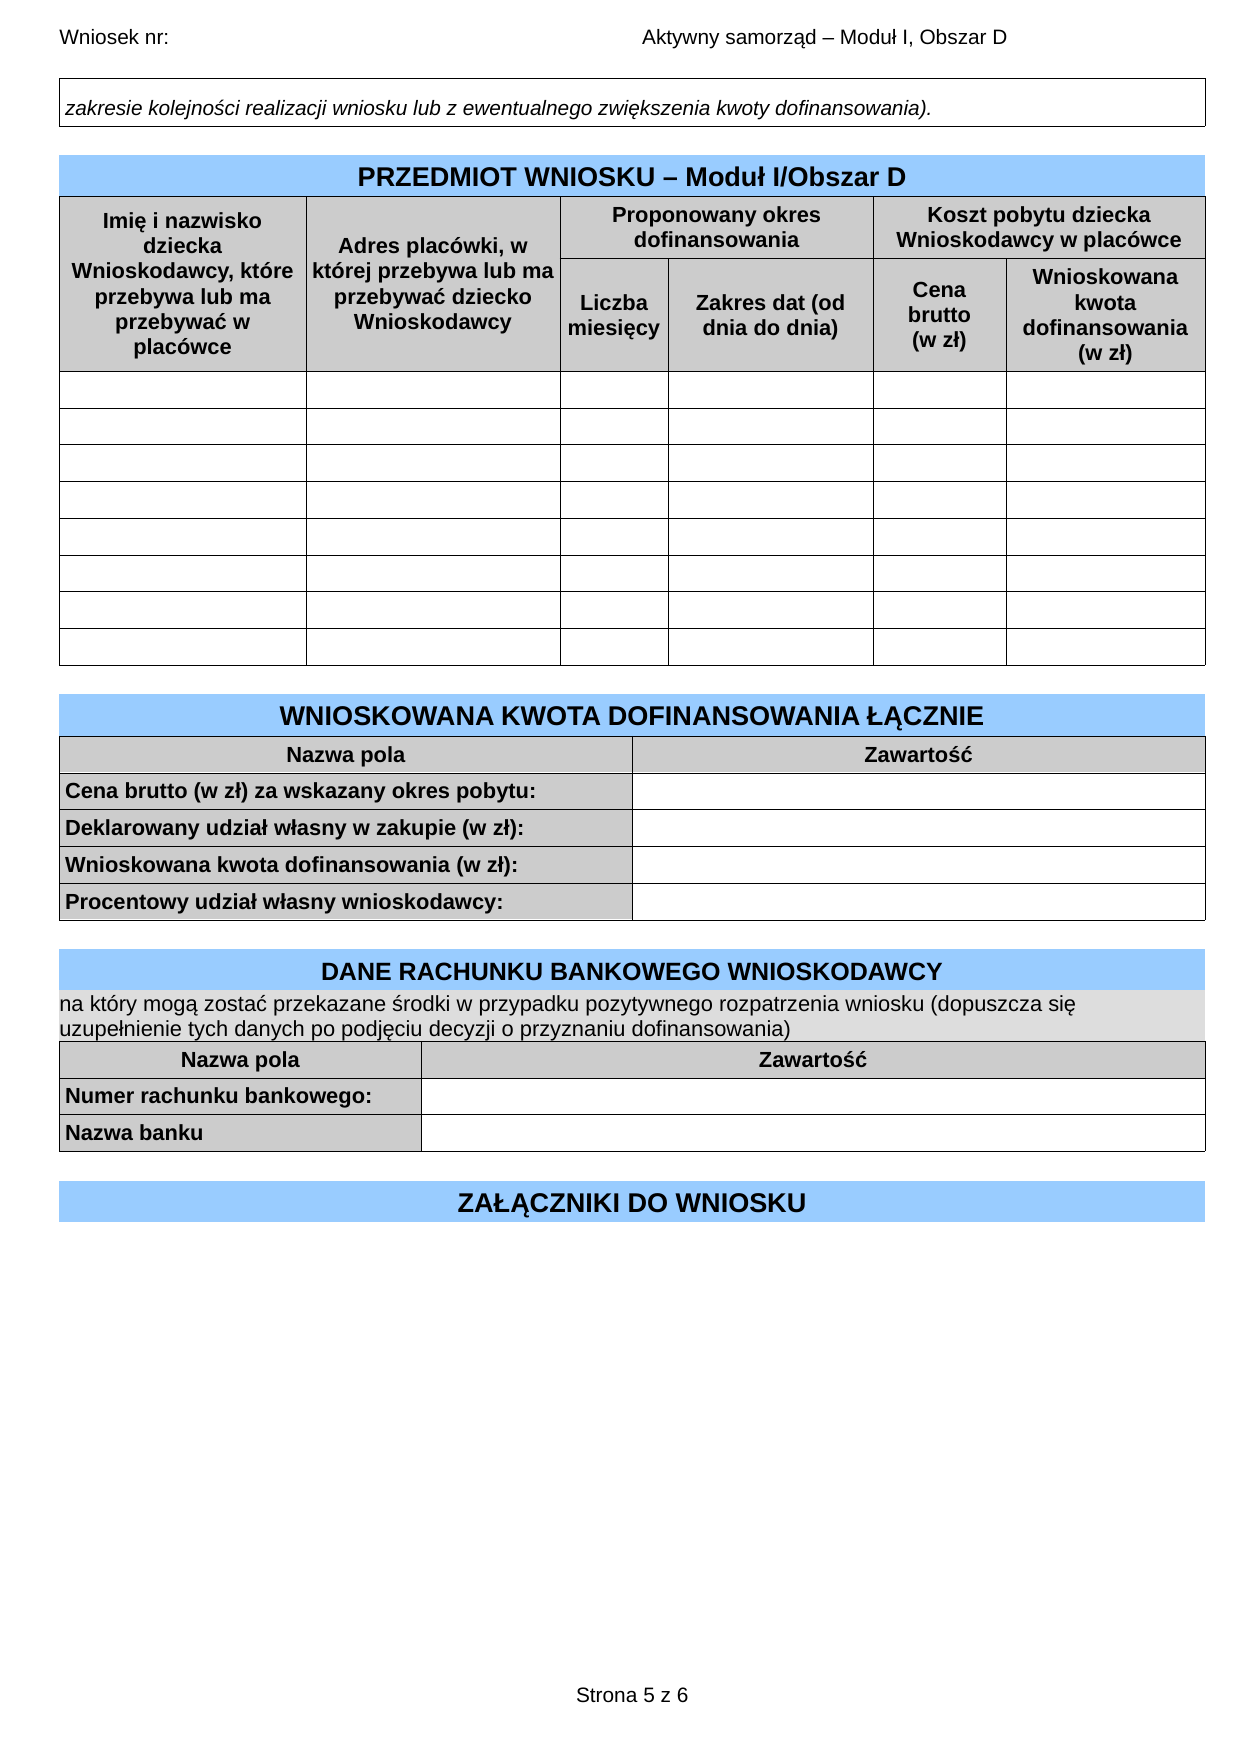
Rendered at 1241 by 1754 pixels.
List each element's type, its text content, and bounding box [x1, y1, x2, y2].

table_cell [874, 592, 1006, 628]
table_cell [307, 482, 560, 518]
table_cell [874, 482, 1006, 518]
table_cell Wnioskowana kwota dofinansowania (w zł) [1007, 259, 1205, 371]
table_cell [60, 519, 306, 554]
table_cell [307, 556, 560, 591]
table_cell Procentowy udział własny wnioskodawcy: [60, 884, 632, 919]
table_cell [60, 592, 306, 628]
table_cell [633, 847, 1205, 883]
table_cell [561, 519, 668, 554]
table_header Zawartość [422, 1042, 1205, 1078]
table_cell [561, 482, 668, 518]
table_cell [307, 372, 560, 407]
table_cell [874, 519, 1006, 554]
table_header Nazwa pola [60, 1042, 421, 1078]
table_header Zawartość [633, 737, 1205, 772]
table_cell [669, 409, 873, 444]
subtitle DANE RACHUNKU BANKOWEGO WNIOSKODAWCY [59, 949, 1205, 990]
table_cell Cena brutto (w zł) [874, 259, 1006, 371]
table_cell [307, 409, 560, 444]
table_cell [307, 445, 560, 481]
table_cell [561, 372, 668, 407]
table_cell [1007, 482, 1205, 518]
table_cell [669, 482, 873, 518]
table_cell [669, 519, 873, 554]
table_cell [561, 592, 668, 628]
table_cell [60, 482, 306, 518]
table_cell [669, 445, 873, 481]
table_cell [1007, 409, 1205, 444]
table_cell Numer rachunku bankowego: [60, 1079, 421, 1114]
table_cell [60, 372, 306, 407]
table_cell [561, 629, 668, 665]
table_cell [422, 1115, 1205, 1151]
table_cell [307, 629, 560, 665]
table_cell [60, 445, 306, 481]
table_cell [561, 556, 668, 591]
table_cell [60, 629, 306, 665]
table_header Nazwa pola [60, 737, 632, 772]
table_cell Liczba miesięcy [561, 259, 668, 371]
table_cell [1007, 519, 1205, 554]
subtitle ZAŁĄCZNIKI DO WNIOSKU [59, 1181, 1205, 1222]
table_cell [633, 774, 1205, 809]
table_cell Zakres dat (od dnia do dnia) [669, 259, 873, 371]
table_cell [669, 372, 873, 407]
table_cell [633, 884, 1205, 919]
subtitle PRZEDMIOT WNIOSKU – Moduł I/Obszar D [59, 155, 1205, 196]
table_cell [874, 629, 1006, 665]
table_cell [669, 629, 873, 665]
table_header Proponowany okres dofinansowania [561, 197, 873, 258]
table_cell [307, 592, 560, 628]
table_cell [874, 556, 1006, 591]
table_cell [669, 556, 873, 591]
table_cell [669, 592, 873, 628]
table_cell [1007, 556, 1205, 591]
table_header Koszt pobytu dziecka Wnioskodawcy w placówce [874, 197, 1205, 258]
table_cell [874, 445, 1006, 481]
text na który mogą zostać przekazane środki w przypadku pozytywnego rozpatrzenia wniosku (dopuszcza się uzupełnienie tych danych po podjęciu decyzji o przyznaniu dofinansowania) [59, 990, 1205, 1041]
table_cell [1007, 445, 1205, 481]
table_cell [1007, 372, 1205, 407]
table_cell [1007, 592, 1205, 628]
table_cell [307, 519, 560, 554]
table_header Adres placówki, w której przebywa lub ma przebywać dziecko Wnioskodawcy [307, 197, 560, 371]
table_cell [60, 409, 306, 444]
table_cell [874, 372, 1006, 407]
table_cell [874, 409, 1006, 444]
table_cell [561, 409, 668, 444]
subtitle WNIOSKOWANA KWOTA DOFINANSOWANIA ŁĄCZNIE [59, 694, 1205, 736]
table_cell Wnioskowana kwota dofinansowania (w zł): [60, 847, 632, 883]
table_cell [1007, 629, 1205, 665]
table_cell [633, 810, 1205, 846]
table_header Imię i nazwisko dziecka Wnioskodawcy, które przebywa lub ma przebywać w placówce [60, 197, 306, 371]
table_cell Deklarowany udział własny w zakupie (w zł): [60, 810, 632, 846]
table_header zakresie kolejności realizacji wniosku lub z ewentualnego zwiększenia kwoty dofinansowania). [60, 79, 1205, 126]
table_cell [422, 1079, 1205, 1114]
table_cell Cena brutto (w zł) za wskazany okres pobytu: [60, 774, 632, 809]
table_cell [561, 445, 668, 481]
table_cell [60, 556, 306, 591]
table_cell Nazwa banku [60, 1115, 421, 1151]
